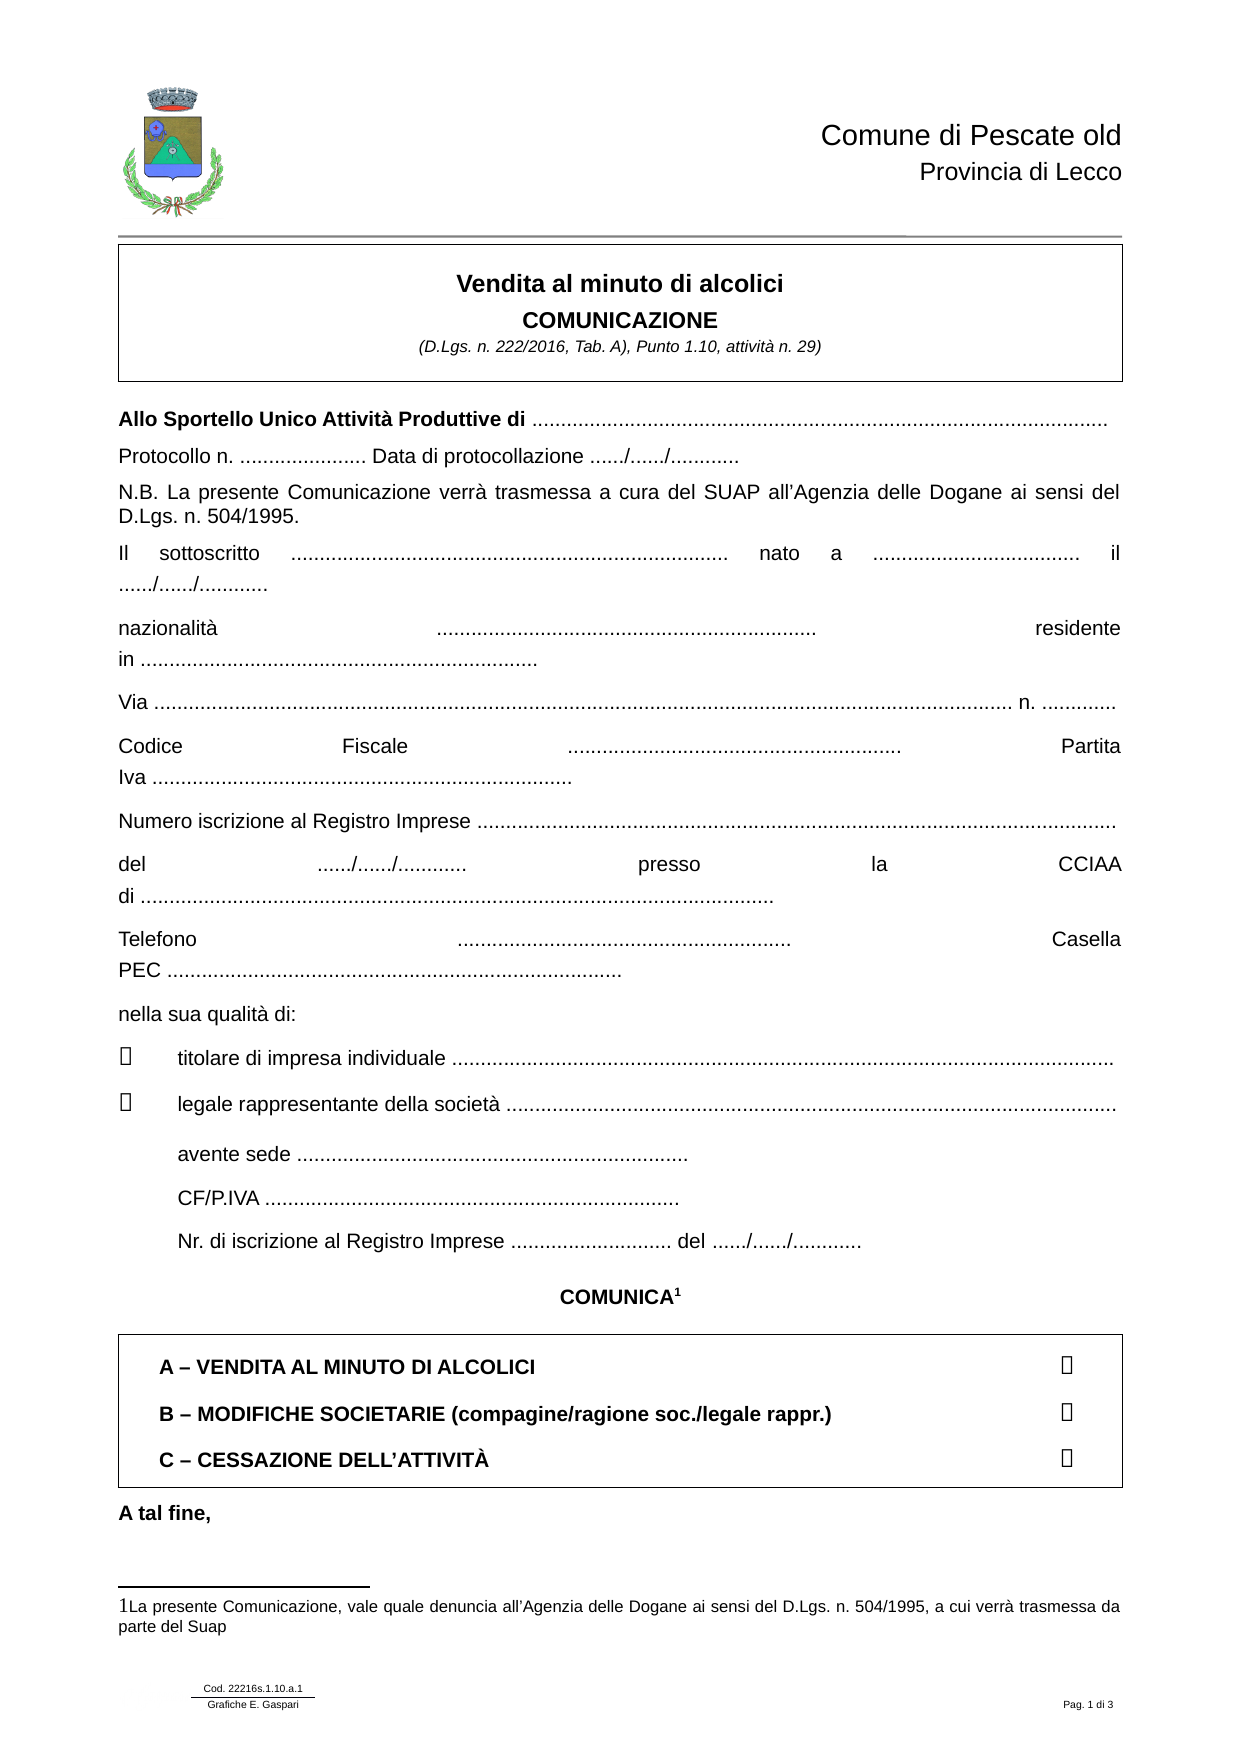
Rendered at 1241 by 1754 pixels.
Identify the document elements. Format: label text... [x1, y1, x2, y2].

text La presente Comunicazione, vale quale denuncia all’Agenzia delle Dogane ai sensi del D.Lgs. n. 504/1995, a cui verrà trasmessa da parte del Suap [118, 1593, 1122, 1636]
text Codice Fiscale .......................................................... Partita Iva ......................................................................... [118, 734, 1122, 789]
table_header Vendita al minuto di alcolici COMUNICAZIONE (D.Lgs. n. 222/2016, Tab. A), Punto 1.10, attività n. 29) [119, 245, 1122, 381]
text Il sottoscritto ............................................................................ nato a .................................... il ....../....../............ [118, 541, 1122, 596]
text nazionalità .................................................................. residente in ..................................................................... [118, 615, 1122, 671]
text CF/P.IVA ........................................................................ [177, 1185, 1122, 1209]
text COMUNICA [118, 1285, 1122, 1309]
text avente sede .................................................................... [177, 1142, 1122, 1166]
text  legale rappresentante della società .......................................................................................................... [118, 1085, 1122, 1119]
text A tal fine, [118, 1501, 1122, 1525]
table_header A – VENDITA AL MINUTO DI ALCOLICI  B – MODIFICHE SOCIETARIE (compagine/ragione soc./legale rappr.)  C – CESSAZIONE DELL’ATTIVITÀ  [119, 1335, 1122, 1487]
text Via ..................................................................................................................................................... n. ............. [118, 690, 1122, 714]
text Comune di Pescate old [224, 118, 1122, 152]
text Allo Sportello Unico Attività Produttive di .................................................................................................... [118, 407, 1122, 431]
text Numero iscrizione al Registro Imprese ............................................................................................................... [118, 809, 1122, 833]
text Provincia di Lecco [224, 157, 1122, 185]
text del ....../....../............ presso la CCIAA di .............................................................................................................. [118, 852, 1122, 907]
text nella sua qualità di: [118, 1002, 1122, 1026]
text Protocollo n. ...................... Data di protocollazione ....../....../............ [118, 444, 1122, 468]
text N.B. La presente Comunicazione verrà trasmessa a cura del SUAP all’Agenzia delle Dogane ai sensi del D.Lgs. n. 504/1995. [118, 480, 1122, 528]
text  titolare di impresa individuale ................................................................................................................... [118, 1038, 1122, 1072]
text Telefono .......................................................... Casella PEC ............................................................................... [118, 927, 1122, 982]
picture [122, 87, 224, 219]
text Nr. di iscrizione al Registro Imprese ............................ del ....../....../............ [177, 1229, 1122, 1253]
